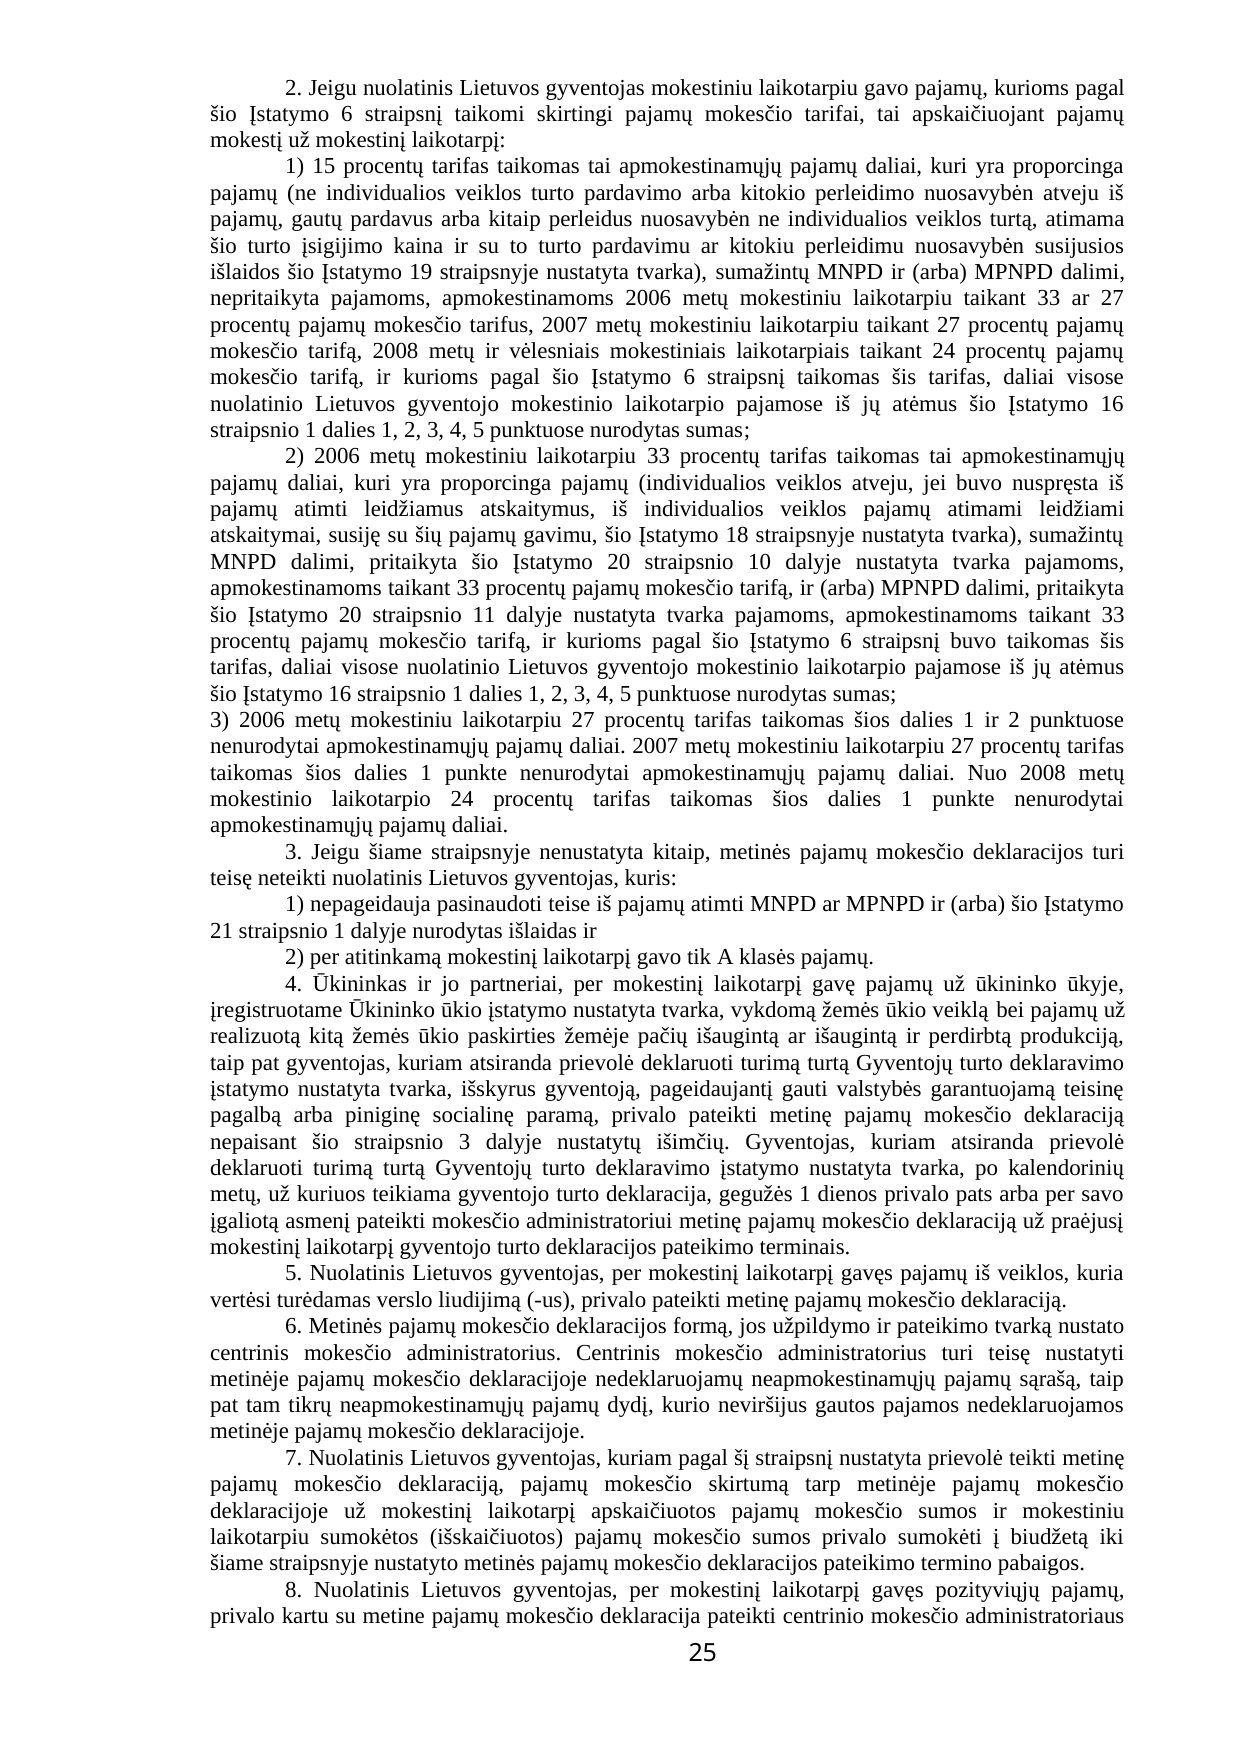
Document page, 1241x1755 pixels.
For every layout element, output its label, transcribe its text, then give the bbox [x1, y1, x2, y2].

text 7. Nuolatinis Lietuvos gyventojas, kuriam pagal šį straipsnį nustatyta prievolė teikti metinę pajamų mokesčio deklaraciją, pajamų mokesčio skirtumą tarp metinėje pajamų mokesčio deklaracijoje už mokestinį laikotarpį apskaičiuotos pajamų mokesčio sumos ir mokestiniu laikotarpiu sumokėtos (išskaičiuotos) pajamų mokesčio sumos privalo sumokėti į biudžetą iki šiame straipsnyje nustatyto metinės pajamų mokesčio deklaracijos pateikimo termino pabaigos. [210, 1444, 1126, 1576]
text 2. Jeigu nuolatinis Lietuvos gyventojas mokestiniu laikotarpiu gavo pajamų, kurioms pagal šio Įstatymo 6 straipsnį taikomi skirtingi pajamų mokesčio tarifai, tai apskaičiuojant pajamų mokestį už mokestinį laikotarpį: [210, 73, 1126, 153]
text 6. Metinės pajamų mokesčio deklaracijos formą, jos užpildymo ir pateikimo tvarką nustato centrinis mokesčio administratorius. Centrinis mokesčio administratorius turi teisę nustatyti metinėje pajamų mokesčio deklaracijoje nedeklaruojamų neapmokestinamųjų pajamų sąrašą, taip pat tam tikrų neapmokestinamųjų pajamų dydį, kurio neviršijus gautos pajamos nedeklaruojamos metinėje pajamų mokesčio deklaracijoje. [210, 1312, 1126, 1444]
text 5. Nuolatinis Lietuvos gyventojas, per mokestinį laikotarpį gavęs pajamų iš veiklos, kuria vertėsi turėdamas verslo liudijimą (-us), privalo pateikti metinę pajamų mokesčio deklaraciją. [210, 1259, 1126, 1312]
text 4. Ūkininkas ir jo partneriai, per mokestinį laikotarpį gavę pajamų už ūkininko ūkyje, įregistruotame Ūkininko ūkio įstatymo nustatyta tvarka, vykdomą žemės ūkio veiklą bei pajamų už realizuotą kitą žemės ūkio paskirties žemėje pačių išaugintą ar išaugintą ir perdirbtą produkciją, taip pat gyventojas, kuriam atsiranda prievolė deklaruoti turimą turtą Gyventojų turto deklaravimo įstatymo nustatyta tvarka, išskyrus gyventoją, pageidaujantį gauti valstybės garantuojamą teisinę pagalbą arba piniginę socialinę paramą, privalo pateikti metinę pajamų mokesčio deklaraciją nepaisant šio straipsnio 3 dalyje nustatytų išimčių. Gyventojas, kuriam atsiranda prievolė deklaruoti turimą turtą Gyventojų turto deklaravimo įstatymo nustatyta tvarka, po kalendorinių metų, už kuriuos teikiama gyventojo turto deklaracija, gegužės 1 dienos privalo pats arba per savo įgaliotą asmenį pateikti mokesčio administratoriui metinę pajamų mokesčio deklaraciją už praėjusį mokestinį laikotarpį gyventojo turto deklaracijos pateikimo terminais. [210, 969, 1126, 1259]
text 1) 15 procentų tarifas taikomas tai apmokestinamųjų pajamų daliai, kuri yra proporcinga pajamų (ne individualios veiklos turto pardavimo arba kitokio perleidimo nuosavybėn atveju iš pajamų, gautų pardavus arba kitaip perleidus nuosavybėn ne individualios veiklos turtą, atimama šio turto įsigijimo kaina ir su to turto pardavimu ar kitokiu perleidimu nuosavybėn susijusios išlaidos šio Įstatymo 19 straipsnyje nustatyta tvarka), sumažintų MNPD ir (arba) MPNPD dalimi, nepritaikyta pajamoms, apmokestinamoms 2006 metų mokestiniu laikotarpiu taikant 33 ar 27 procentų pajamų mokesčio tarifus, 2007 metų mokestiniu laikotarpiu taikant 27 procentų pajamų mokesčio tarifą, 2008 metų ir vėlesniais mokestiniais laikotarpiais taikant 24 procentų pajamų mokesčio tarifą, ir kurioms pagal šio Įstatymo 6 straipsnį taikomas šis tarifas, daliai visose nuolatinio Lietuvos gyventojo mokestinio laikotarpio pajamose iš jų atėmus šio Įstatymo 16 straipsnio 1 dalies 1, 2, 3, 4, 5 punktuose nurodytas sumas; [210, 153, 1126, 442]
text 2) per atitinkamą mokestinį laikotarpį gavo tik A klasės pajamų. [210, 943, 1126, 969]
text 1) nepageidauja pasinaudoti teise iš pajamų atimti MNPD ar MPNPD ir (arba) šio Įstatymo 21 straipsnio 1 dalyje nurodytas išlaidas ir [210, 891, 1126, 943]
text 2) 2006 metų mokestiniu laikotarpiu 33 procentų tarifas taikomas tai apmokestinamųjų pajamų daliai, kuri yra proporcinga pajamų (individualios veiklos atveju, jei buvo nuspręsta iš pajamų atimti leidžiamus atskaitymus, iš individualios veiklos pajamų atimami leidžiami atskaitymai, susiję su šių pajamų gavimu, šio Įstatymo 18 straipsnyje nustatyta tvarka), sumažintų MNPD dalimi, pritaikyta šio Įstatymo 20 straipsnio 10 dalyje nustatyta tvarka pajamoms, apmokestinamoms taikant 33 procentų pajamų mokesčio tarifą, ir (arba) MPNPD dalimi, pritaikyta šio Įstatymo 20 straipsnio 11 dalyje nustatyta tvarka pajamoms, apmokestinamoms taikant 33 procentų pajamų mokesčio tarifą, ir kurioms pagal šio Įstatymo 6 straipsnį buvo taikomas šis tarifas, daliai visose nuolatinio Lietuvos gyventojo mokestinio laikotarpio pajamose iš jų atėmus šio Įstatymo 16 straipsnio 1 dalies 1, 2, 3, 4, 5 punktuose nurodytas sumas; [210, 442, 1126, 706]
text 8. Nuolatinis Lietuvos gyventojas, per mokestinį laikotarpį gavęs pozityviųjų pajamų, privalo kartu su metine pajamų mokesčio deklaracija pateikti centrinio mokesčio administratoriaus [210, 1576, 1126, 1628]
text 3. Jeigu šiame straipsnyje nenustatyta kitaip, metinės pajamų mokesčio deklaracijos turi teisę neteikti nuolatinis Lietuvos gyventojas, kuris: [210, 838, 1126, 891]
text 3) 2006 metų mokestiniu laikotarpiu 27 procentų tarifas taikomas šios dalies 1 ir 2 punktuose nenurodytai apmokestinamųjų pajamų daliai. 2007 metų mokestiniu laikotarpiu 27 procentų tarifas taikomas šios dalies 1 punkte nenurodytai apmokestinamųjų pajamų daliai. Nuo 2008 metų mokestinio laikotarpio 24 procentų tarifas taikomas šios dalies 1 punkte nenurodytai apmokestinamųjų pajamų daliai. [210, 706, 1126, 838]
